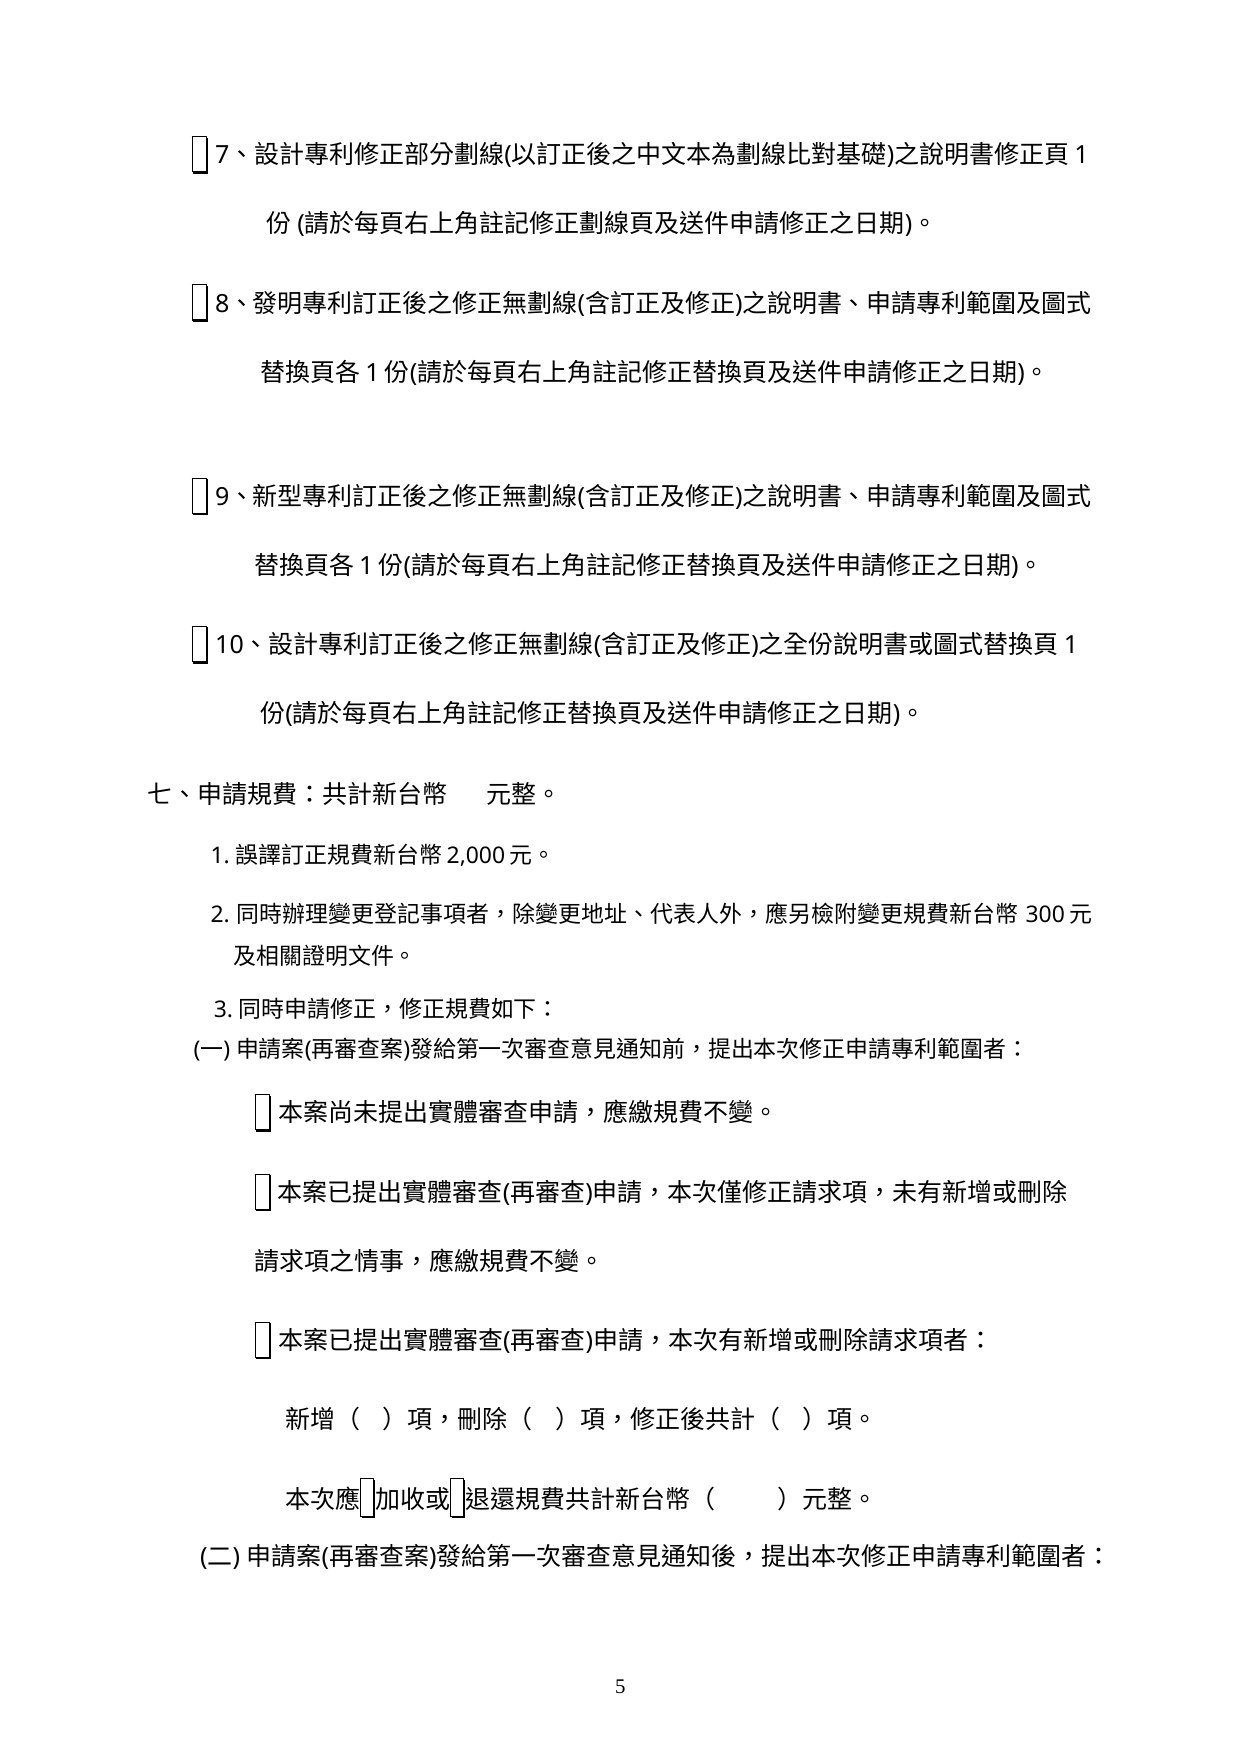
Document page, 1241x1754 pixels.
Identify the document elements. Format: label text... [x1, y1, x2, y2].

text 10、設計專利訂正後之修正無劃線(含訂正及修正)之全份說明書或圖式替換頁1份(請於每頁右上角註記修正替換頁及送件申請修正之日期)。 [185, 608, 1091, 746]
text 本案尚未提出實體審查申請，應繳規費不變。 [248, 1077, 1092, 1146]
text 3. 同時申請修正，修正規費如下： [208, 990, 1091, 1024]
text 本案已提出實體審查(再審查)申請，本次僅修正請求項，未有新增或刪除請求項之情事，應繳規費不變。 [248, 1156, 1092, 1294]
text 2. 同時辦理變更登記事項者，除變更地址、代表人外，應另檢附變更規費新台幣300元及相關證明文件。 [210, 889, 1092, 973]
text 七、申請規費：共計新台幣 元整。 [148, 763, 1092, 813]
text 本次應 加收或 退還規費共計新台幣（ ）元整。 [251, 1463, 1091, 1532]
text 7、設計專利修正部分劃線(以訂正後之中文本為劃線比對基礎)之說明書修正頁1份 (請於每頁右上角註記修正劃線頁及送件申請修正之日期)。 [185, 118, 1091, 256]
text 新增（ ）項，刪除（ ）項，修正後共計（ ）項。 [251, 1384, 1091, 1453]
text 本案已提出實體審查(再審查)申請，本次有新增或刪除請求項者： [248, 1304, 1092, 1373]
text (一) 申請案(再審查案)發給第一次審查意見通知前，提出本次修正申請專利範圍者： [177, 1024, 1087, 1066]
text 9、新型專利訂正後之修正無劃線(含訂正及修正)之說明書、申請專利範圍及圖式替換頁各1份(請於每頁右上角註記修正替換頁及送件申請修正之日期)。 [185, 460, 1091, 598]
text 8、發明專利訂正後之修正無劃線(含訂正及修正)之說明書、申請專利範圍及圖式替換頁各1份(請於每頁右上角註記修正替換頁及送件申請修正之日期)。 [185, 267, 1091, 405]
text 1. 誤譯訂正規費新台幣2,000元。 [210, 831, 1092, 872]
text (二) 申請案(再審查案)發給第一次審查意見通知後，提出本次修正申請專利範圍者： [200, 1532, 1087, 1574]
